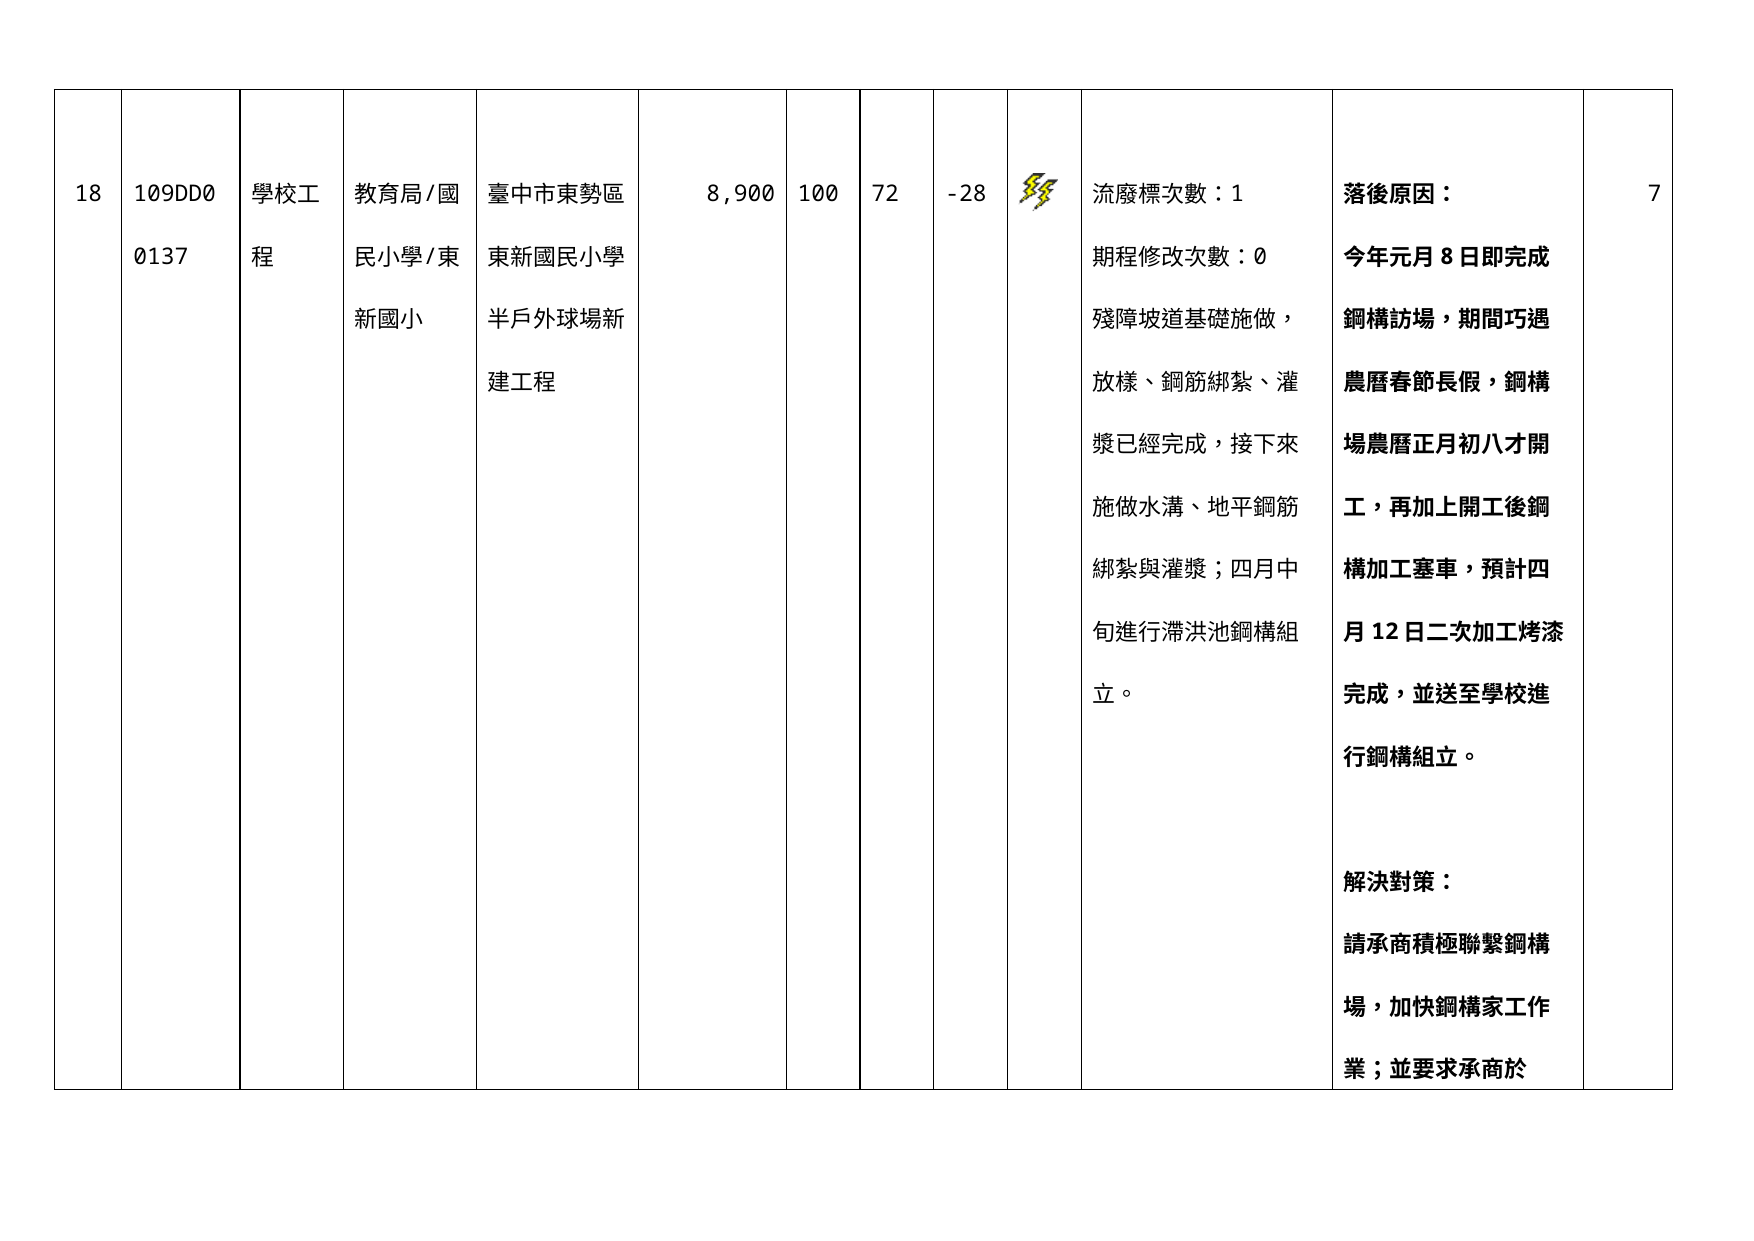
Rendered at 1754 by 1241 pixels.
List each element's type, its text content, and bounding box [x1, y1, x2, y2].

table_cell 臺中市東勢區東新國民小學半戶外球場新建工程 [477, 90, 638, 1089]
table_cell 18 [55, 90, 121, 1089]
table_cell [1008, 90, 1081, 1089]
table_cell 7 [1584, 90, 1672, 1089]
table_cell 學校工程 [241, 90, 343, 1089]
table_cell 教育局/國民小學/東新國小 [344, 90, 476, 1089]
table_cell 109DD00137 [122, 90, 239, 1089]
table_cell 72 [861, 90, 933, 1089]
table_header [1673, 89, 1695, 1090]
table_cell 8,900 [639, 90, 786, 1089]
table_cell 100 [787, 90, 859, 1089]
table_cell -28 [934, 90, 1007, 1089]
table_cell 流廢標次數：1 期程修改次數：0 殘障坡道基礎施做，放樣、鋼筋綁紮、灌漿已經完成，接下來施做水溝、地平鋼筋綁紮與灌漿；四月中旬進行滯洪池鋼構組立。 [1082, 90, 1332, 1089]
table_cell 落後原因： 今年元月8日即完成鋼構訪場，期間巧遇農曆春節長假，鋼構場農曆正月初八才開工，再加上開工後鋼構加工塞車，預計四月12日二次加工烤漆完成，並送至學校進行鋼構組立。 解決對策： 請承商積極聯繫鋼構場，加快鋼構家工作業；並要求承商於 [1333, 90, 1583, 1089]
